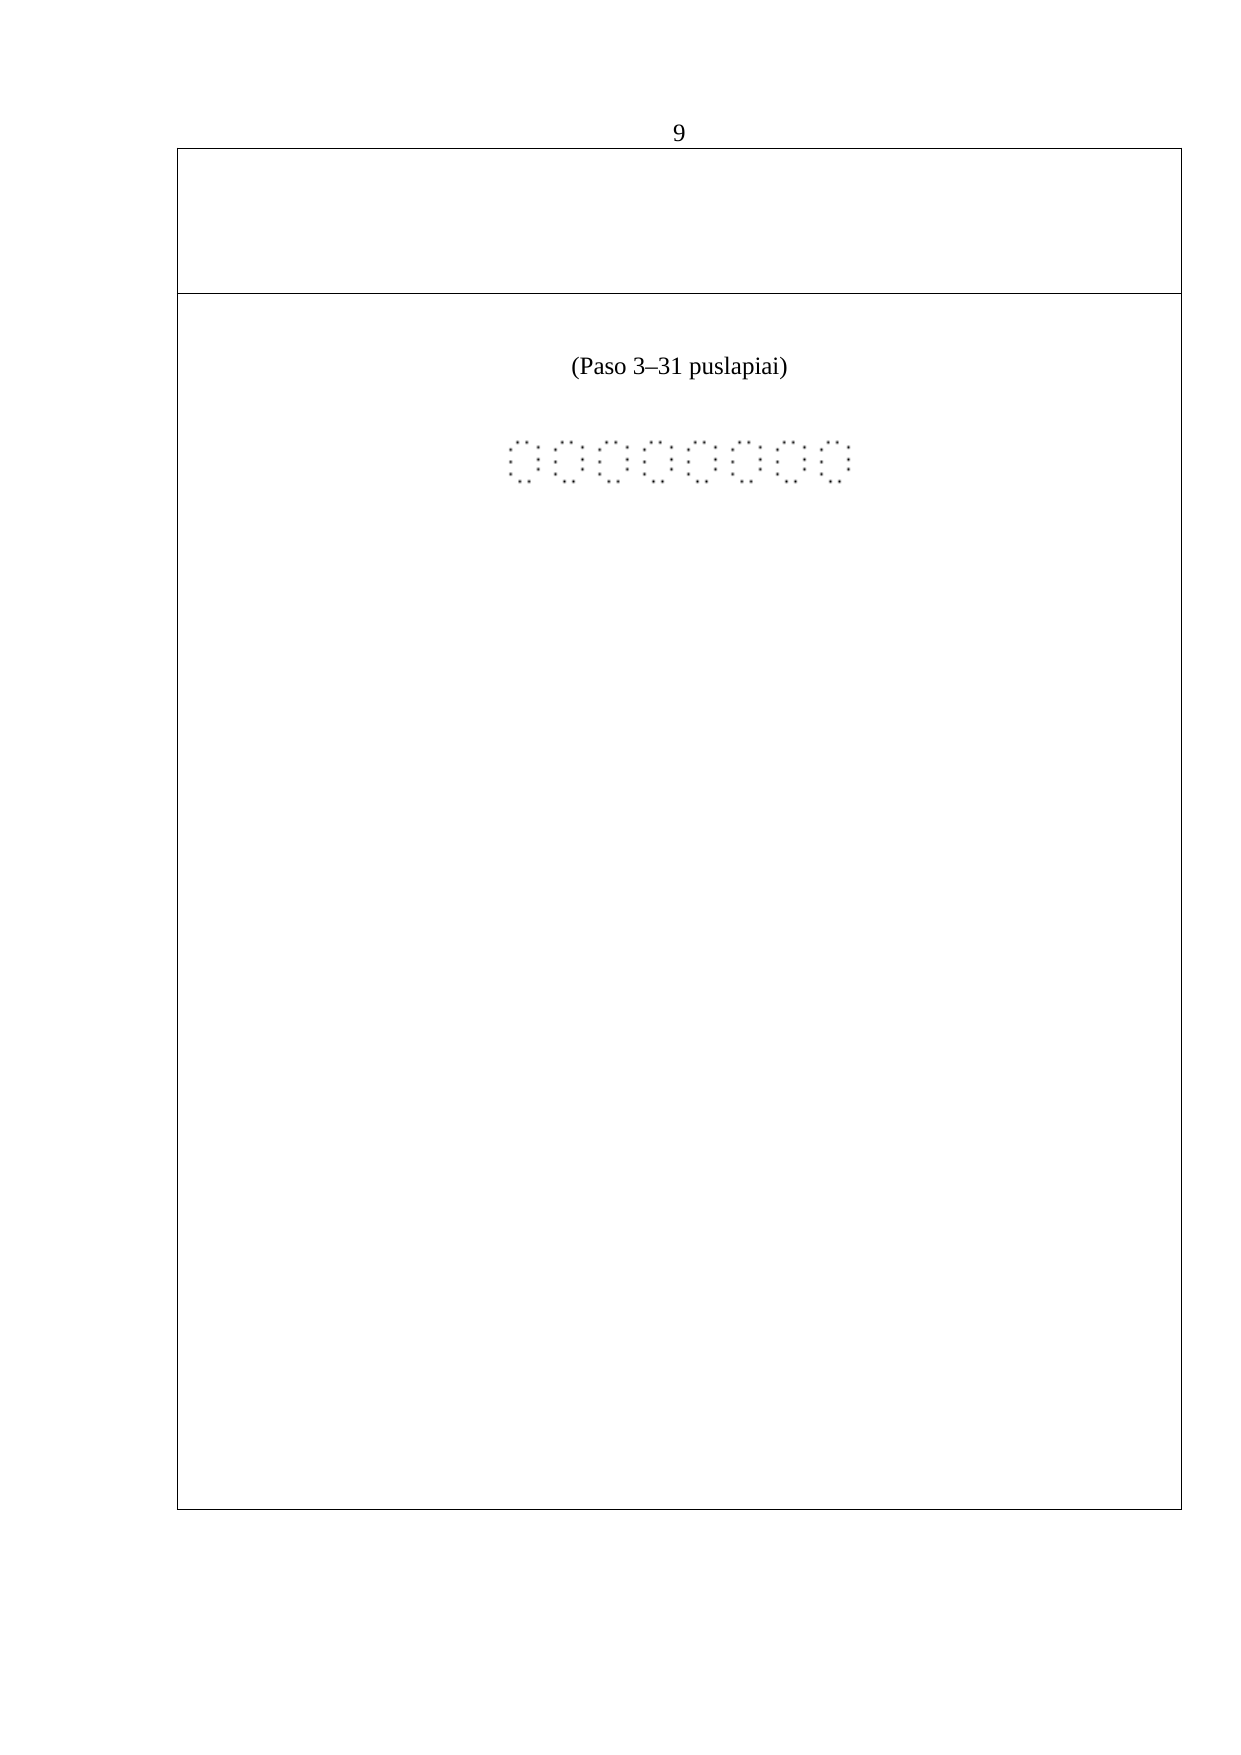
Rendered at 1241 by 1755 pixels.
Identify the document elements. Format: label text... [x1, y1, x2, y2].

table_cell (Paso 3–31 puslapiai) [178, 294, 1181, 1509]
table_cell [178, 149, 1181, 292]
